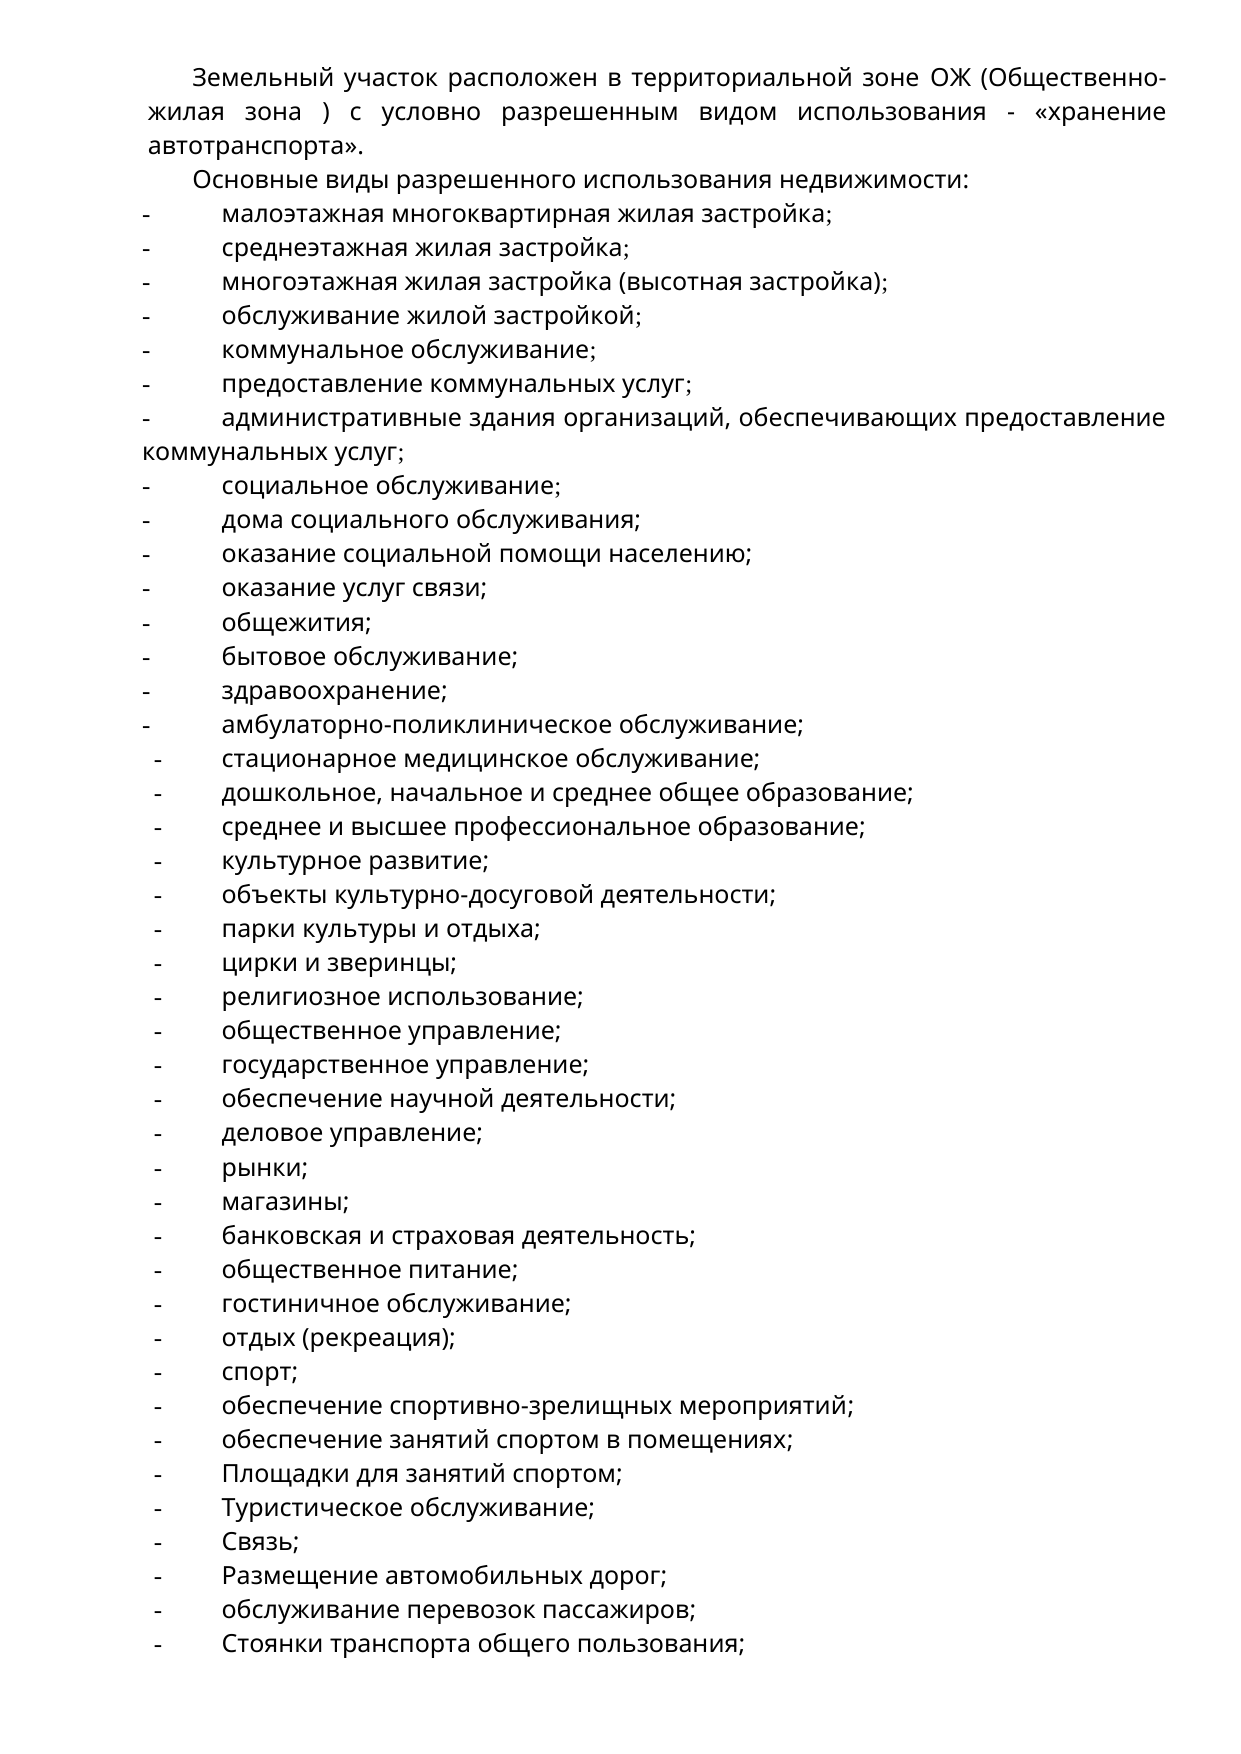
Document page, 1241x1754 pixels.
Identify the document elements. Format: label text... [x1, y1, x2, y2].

list обслуживание жилой застройкой; [142, 298, 1167, 332]
list гостиничное обслуживание; [148, 1285, 1167, 1319]
list амбулаторно-поликлиническое обслуживание; [142, 706, 1167, 740]
list общественное питание; [148, 1251, 1167, 1285]
list предоставление коммунальных услуг; [142, 366, 1167, 400]
list общественное управление; [148, 1013, 1167, 1047]
list рынки; [148, 1149, 1167, 1183]
list религиозное использование; [148, 979, 1167, 1013]
list банковская и страховая деятельность; [148, 1217, 1167, 1251]
list обеспечение научной деятельности; [148, 1081, 1167, 1115]
list отдых (рекреация); [148, 1319, 1167, 1353]
list государственное управление; [148, 1047, 1167, 1081]
list административные здания организаций, обеспечивающих предоставление коммунальных услуг; [142, 400, 1167, 468]
list дома социального обслуживания; [142, 502, 1167, 536]
list социальное обслуживание; [142, 468, 1167, 502]
list среднее и высшее профессиональное образование; [148, 808, 1167, 843]
list Туристическое обслуживание; [148, 1490, 1167, 1524]
list спорт; [148, 1353, 1167, 1388]
list оказание услуг связи; [142, 570, 1167, 604]
list Размещение автомобильных дорог; [148, 1558, 1167, 1592]
list деловое управление; [148, 1115, 1167, 1149]
list Площадки для занятий спортом; [148, 1456, 1167, 1490]
list обслуживание перевозок пассажиров; [148, 1592, 1167, 1626]
list малоэтажная многоквартирная жилая застройка; [142, 195, 1167, 229]
list оказание социальной помощи населению; [142, 536, 1167, 570]
text Основные виды разрешенного использования недвижимости: [148, 161, 1167, 195]
list Стоянки транспорта общего пользования; [148, 1626, 1167, 1660]
list магазины; [148, 1183, 1167, 1217]
text Земельный участок расположен в территориальной зоне ОЖ (Общественно-жилая зона ) с условно разрешенным видом использования - «хранение автотранспорта». [148, 59, 1167, 161]
list стационарное медицинское обслуживание; [148, 740, 1167, 774]
list многоэтажная жилая застройка (высотная застройка); [142, 263, 1167, 298]
list дошкольное, начальное и среднее общее образование; [148, 774, 1167, 808]
list общежития; [142, 604, 1167, 638]
list здравоохранение; [142, 672, 1167, 706]
list среднеэтажная жилая застройка; [142, 229, 1167, 263]
list культурное развитие; [148, 843, 1167, 877]
list коммунальное обслуживание; [142, 332, 1167, 366]
list бытовое обслуживание; [142, 638, 1167, 672]
list Связь; [148, 1524, 1167, 1558]
list объекты культурно-досуговой деятельности; [148, 877, 1167, 911]
list обеспечение занятий спортом в помещениях; [148, 1422, 1167, 1456]
list обеспечение спортивно-зрелищных мероприятий; [148, 1388, 1167, 1422]
list парки культуры и отдыха; [148, 911, 1167, 945]
list цирки и зверинцы; [148, 945, 1167, 979]
